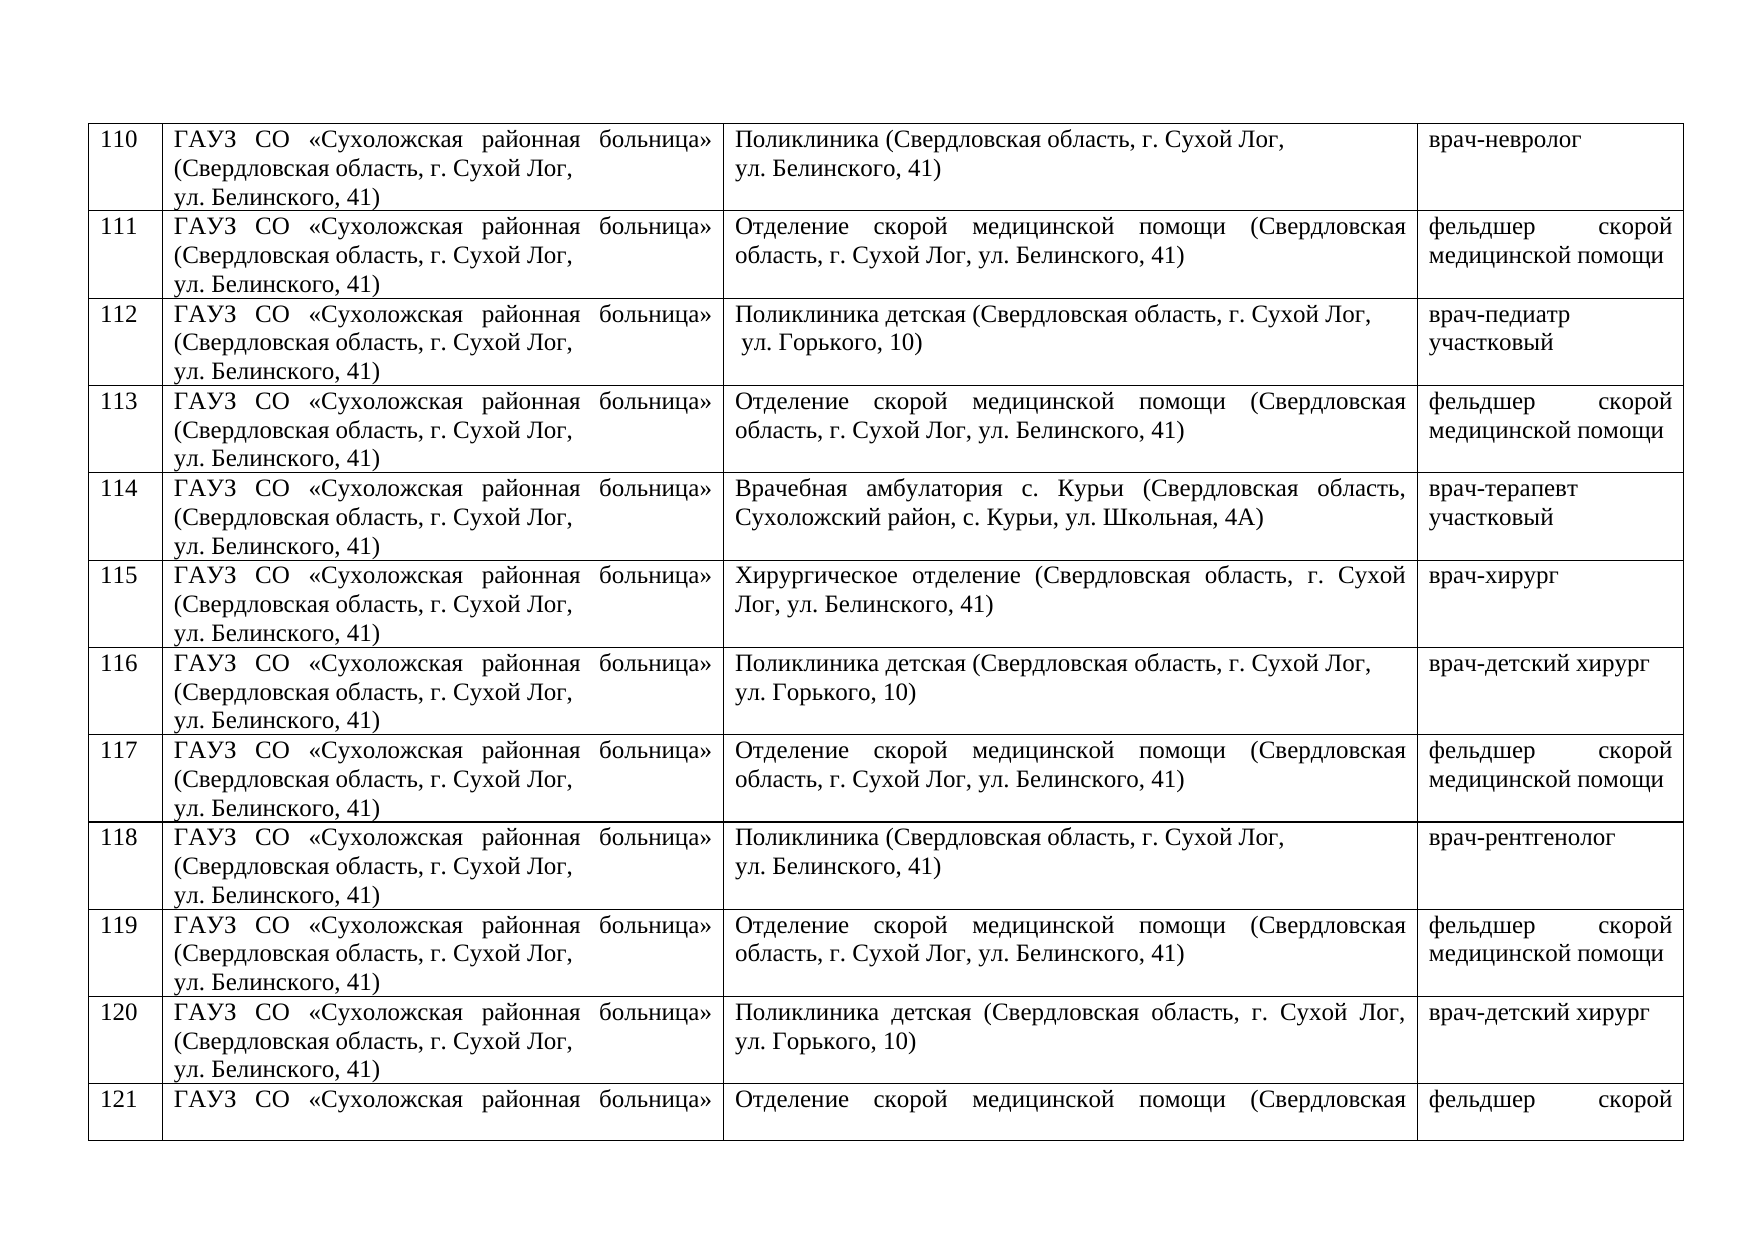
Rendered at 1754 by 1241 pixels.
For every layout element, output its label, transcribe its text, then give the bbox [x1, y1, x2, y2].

table_cell врач-рентгенолог [1418, 823, 1683, 909]
table_cell ГАУЗ СО «Сухоложская районная больница» (Свердловская область, г. Сухой Лог, ул. Белинского, 41) [163, 124, 723, 210]
table_cell Отделение скорой медицинской помощи (Свердловская [724, 1084, 1417, 1140]
table_cell фельдшер скорой медицинской помощи [1418, 910, 1683, 996]
table_cell ГАУЗ СО «Сухоложская районная больница» (Свердловская область, г. Сухой Лог, ул. Белинского, 41) [163, 823, 723, 909]
table_cell ГАУЗ СО «Сухоложская районная больница» (Свердловская область, г. Сухой Лог, ул. Белинского, 41) [163, 910, 723, 996]
table_cell 117 [89, 735, 162, 821]
table_cell Поликлиника детская (Свердловская область, г. Сухой Лог, ул. Горького, 10) [724, 997, 1417, 1083]
table_cell ГАУЗ СО «Сухоложская районная больница» (Свердловская область, г. Сухой Лог, ул. Белинского, 41) [163, 299, 723, 385]
table_cell фельдшер скорой медицинской помощи [1418, 386, 1683, 472]
table_cell 115 [89, 561, 162, 647]
table_cell ГАУЗ СО «Сухоложская районная больница» [163, 1084, 723, 1140]
table_cell 112 [89, 299, 162, 385]
table_cell врач-невролог [1418, 124, 1683, 210]
table_cell ГАУЗ СО «Сухоложская районная больница» (Свердловская область, г. Сухой Лог, ул. Белинского, 41) [163, 997, 723, 1083]
table_cell 119 [89, 910, 162, 996]
table_cell 113 [89, 386, 162, 472]
table_cell Поликлиника (Свердловская область, г. Сухой Лог, ул. Белинского, 41) [724, 124, 1417, 210]
table_cell Поликлиника детская (Свердловская область, г. Сухой Лог, ул. Горького, 10) [724, 648, 1417, 734]
table_cell Поликлиника детская (Свердловская область, г. Сухой Лог, ул. Горького, 10) [724, 299, 1417, 385]
table_cell Отделение скорой медицинской помощи (Свердловская область, г. Сухой Лог, ул. Белинского, 41) [724, 386, 1417, 472]
table_cell врач-терапевт участковый [1418, 473, 1683, 559]
table_cell Отделение скорой медицинской помощи (Свердловская область, г. Сухой Лог, ул. Белинского, 41) [724, 211, 1417, 298]
table_cell ГАУЗ СО «Сухоложская районная больница» (Свердловская область, г. Сухой Лог, ул. Белинского, 41) [163, 211, 723, 298]
table_cell врач-хирург [1418, 561, 1683, 647]
table_cell ГАУЗ СО «Сухоложская районная больница» (Свердловская область, г. Сухой Лог, ул. Белинского, 41) [163, 561, 723, 647]
table_cell фельдшер скорой медицинской помощи [1418, 735, 1683, 821]
table_cell Отделение скорой медицинской помощи (Свердловская область, г. Сухой Лог, ул. Белинского, 41) [724, 735, 1417, 821]
table_cell 118 [89, 823, 162, 909]
table_cell Поликлиника (Свердловская область, г. Сухой Лог, ул. Белинского, 41) [724, 823, 1417, 909]
table_cell фельдшер скорой [1418, 1084, 1683, 1140]
table_cell Врачебная амбулатория с. Курьи (Свердловская область, Сухоложский район, с. Курьи, ул. Школьная, 4А) [724, 473, 1417, 559]
table_cell врач-детский хирург [1418, 648, 1683, 734]
table_cell 121 [89, 1084, 162, 1140]
table_cell ГАУЗ СО «Сухоложская районная больница» (Свердловская область, г. Сухой Лог, ул. Белинского, 41) [163, 648, 723, 734]
table_cell 110 [89, 124, 162, 210]
table_cell ГАУЗ СО «Сухоложская районная больница» (Свердловская область, г. Сухой Лог, ул. Белинского, 41) [163, 473, 723, 559]
table_cell 116 [89, 648, 162, 734]
table_cell Отделение скорой медицинской помощи (Свердловская область, г. Сухой Лог, ул. Белинского, 41) [724, 910, 1417, 996]
table_cell 114 [89, 473, 162, 559]
table_cell 111 [89, 211, 162, 298]
table_cell 120 [89, 997, 162, 1083]
table_cell врач-педиатр участковый [1418, 299, 1683, 385]
table_cell фельдшер скорой медицинской помощи [1418, 211, 1683, 298]
table_cell ГАУЗ СО «Сухоложская районная больница» (Свердловская область, г. Сухой Лог, ул. Белинского, 41) [163, 735, 723, 821]
table_cell врач-детский хирург [1418, 997, 1683, 1083]
table_cell Хирургическое отделение (Свердловская область, г. Сухой Лог, ул. Белинского, 41) [724, 561, 1417, 647]
table_cell ГАУЗ СО «Сухоложская районная больница» (Свердловская область, г. Сухой Лог, ул. Белинского, 41) [163, 386, 723, 472]
